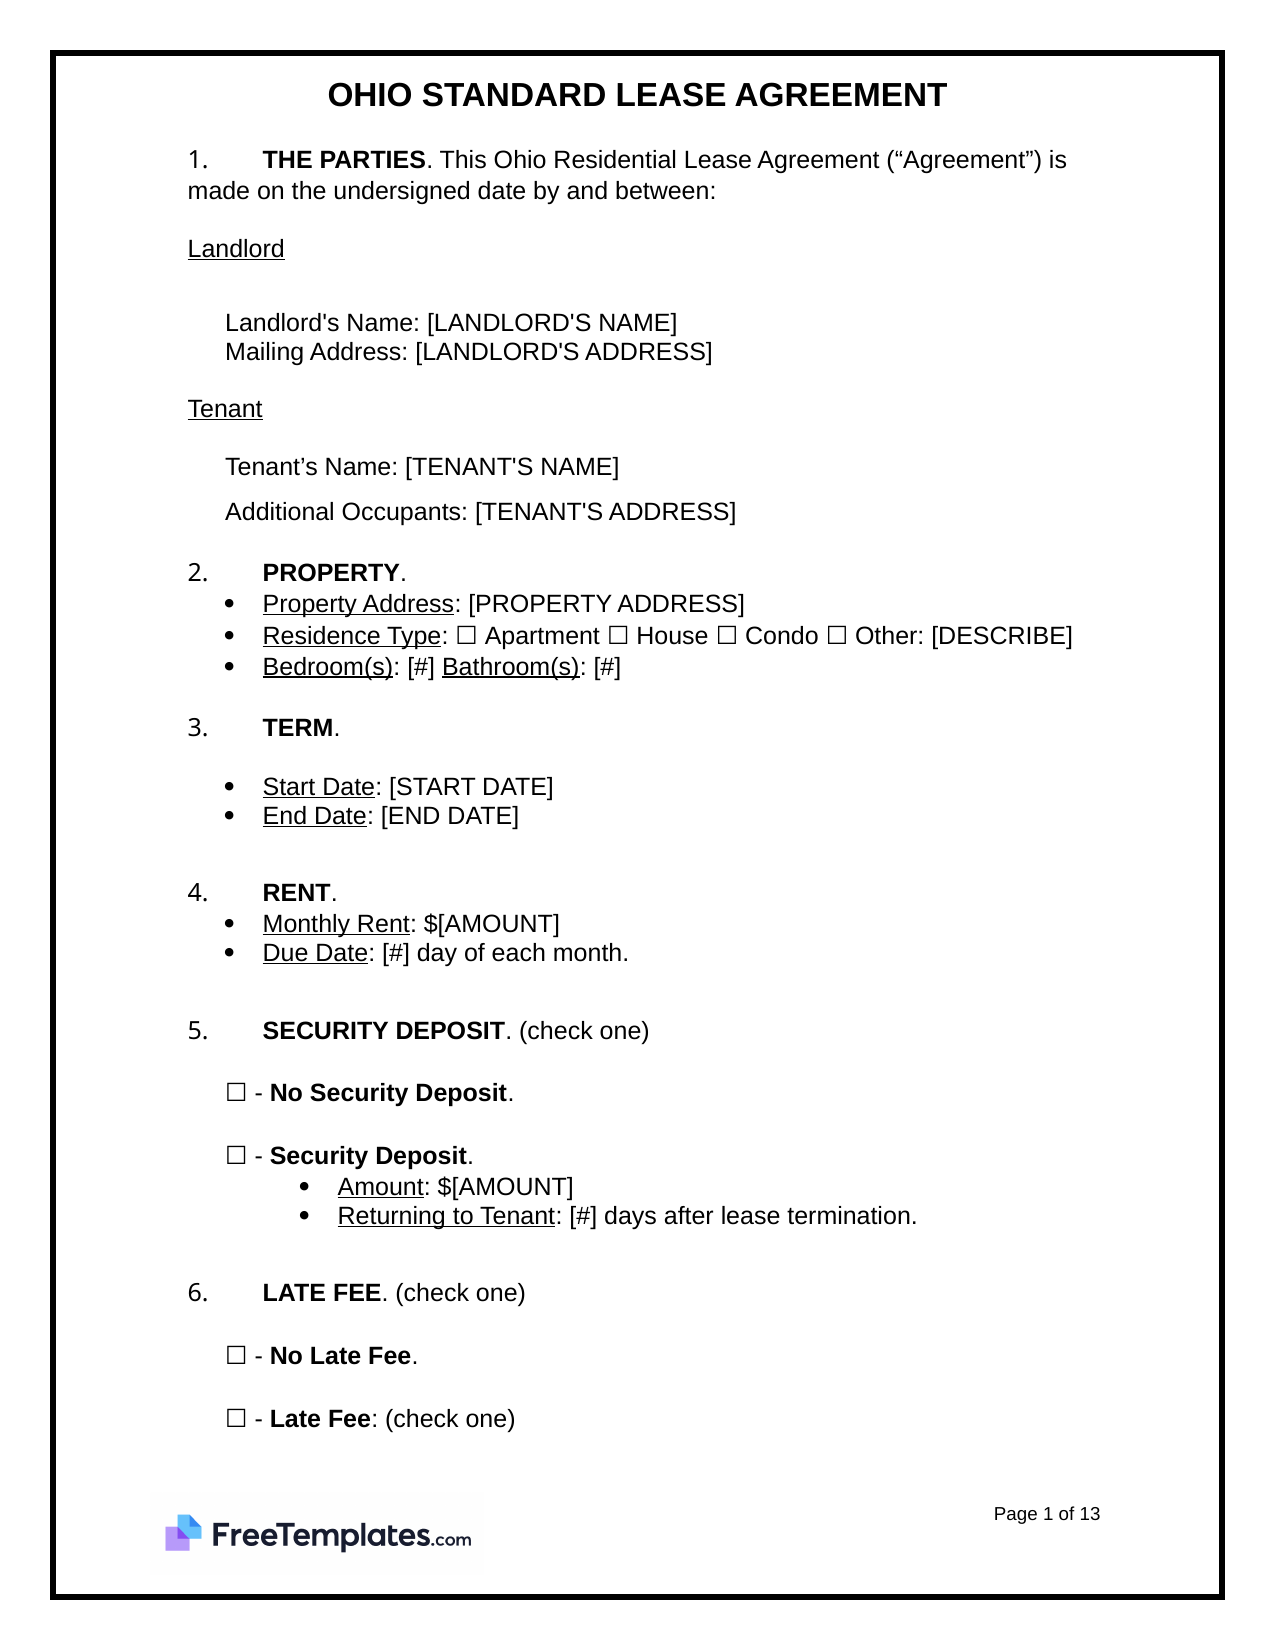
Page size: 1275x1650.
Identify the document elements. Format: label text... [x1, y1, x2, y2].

list Residence Type: ☐ Apartment ☐ House ☐ Condo ☐ Other: [DESCRIBE] [225, 617, 1125, 652]
list End Date: [END DATE] [225, 801, 1125, 830]
list Returning to Tenant: [#] days after lease termination. [300, 1201, 1125, 1230]
list SECURITY DEPOSIT. (check one) [187, 1012, 1125, 1046]
list PROPERTY. [187, 554, 1125, 589]
list ☐ - Late Fee: (check one) [225, 1401, 1125, 1435]
text Tenant [187, 394, 1125, 423]
list Tenant’s Name: [TENANT'S NAME] [225, 452, 1125, 480]
text Additional Occupants: [TENANT'S ADDRESS] [225, 497, 1125, 526]
text Mailing Address: [LANDLORD'S ADDRESS] [225, 337, 1125, 365]
list RENT. [187, 875, 1125, 909]
text OHIO STANDARD LEASE AGREEMENT [150, 75, 1125, 113]
list TERM. [187, 709, 1125, 743]
text Landlord's Name: [LANDLORD'S NAME] [225, 308, 1125, 337]
list Start Date: [START DATE] [225, 772, 1125, 801]
list ☐ - Security Deposit. [225, 1138, 1125, 1172]
list LATE FEE. (check one) [187, 1275, 1125, 1309]
list Due Date: [#] day of each month. [225, 938, 1125, 967]
list Landlord [187, 234, 1125, 262]
list ☐ - No Security Deposit. [225, 1075, 1125, 1109]
list ☐ - No Late Fee. [225, 1338, 1125, 1372]
list Monthly Rent: $[AMOUNT] [225, 909, 1125, 938]
list THE PARTIES. This Ohio Residential Lease Agreement (“Agreement”) is made on the undersigned date by and between: [187, 142, 1125, 205]
list Bedroom(s): [#] Bathroom(s): [#] [225, 652, 1125, 680]
list Amount: $[AMOUNT] [300, 1172, 1125, 1201]
list Property Address: [PROPERTY ADDRESS] [225, 589, 1125, 617]
